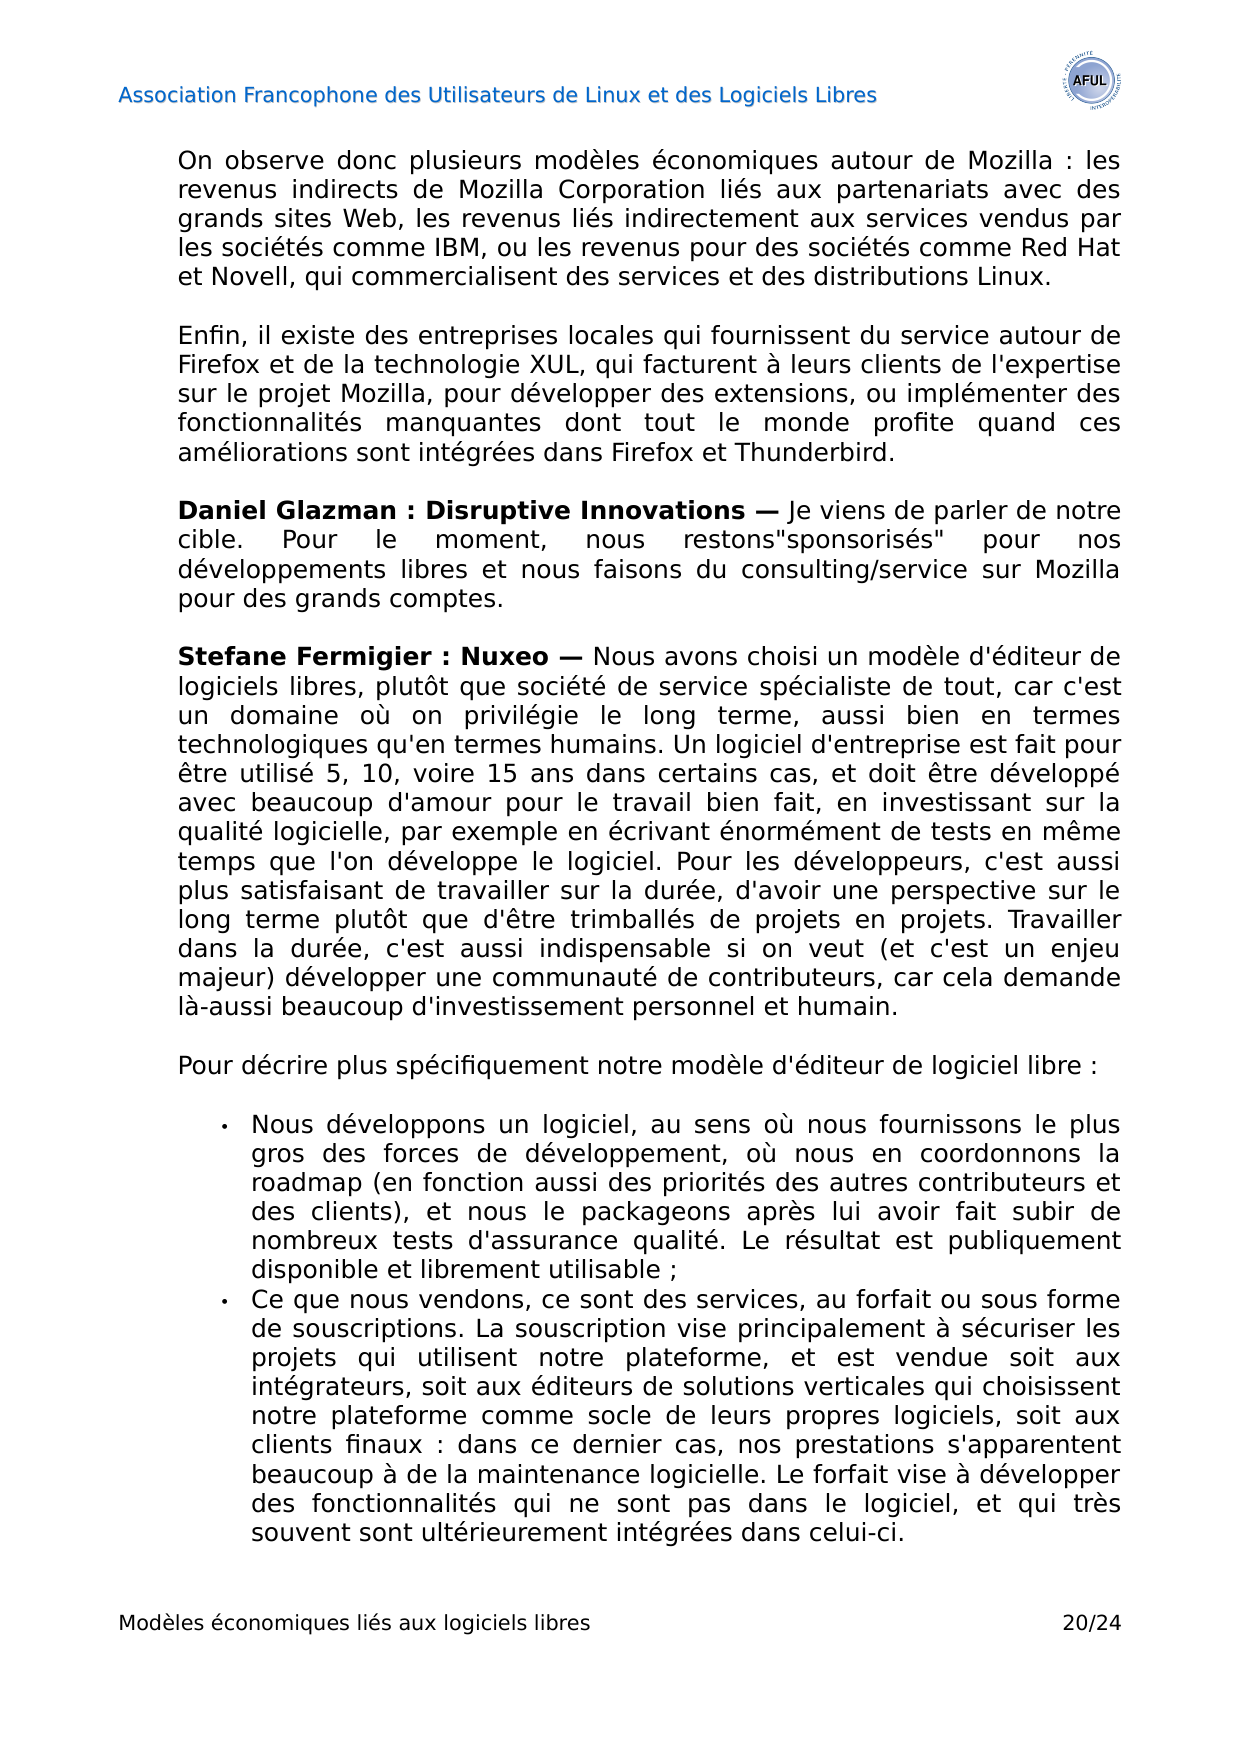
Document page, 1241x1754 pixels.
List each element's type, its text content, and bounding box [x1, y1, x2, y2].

list On observe donc plusieurs modèles économiques autour de Mozilla : les revenus indirects de Mozilla Corporation liés aux partenariats avec des grands sites Web, les revenus liés indirectement aux services vendus par les sociétés comme IBM, ou les revenus pour des sociétés comme Red Hat et Novell, qui commercialisent des services et des distributions Linux. [177, 146, 1122, 292]
list Daniel Glazman : Disruptive Innovations — Je viens de parler de notre cible. Pour le moment, nous restons"sponsorisés" pour nos développements libres et nous faisons du consulting/service sur Mozilla pour des grands comptes. [177, 496, 1122, 613]
list Pour décrire plus spécifiquement notre modèle d'éditeur de logiciel libre : [177, 1051, 1122, 1080]
picture [1061, 50, 1121, 110]
list Enfin, il existe des entreprises locales qui fournissent du service autour de Firefox et de la technologie XUL, qui facturent à leurs clients de l'expertise sur le projet Mozilla, pour développer des extensions, ou implémenter des fonctionnalités manquantes dont tout le monde profite quand ces améliorations sont intégrées dans Firefox et Thunderbird. [177, 321, 1122, 467]
list Stefane Fermigier : Nuxeo — Nous avons choisi un modèle d'éditeur de logiciels libres, plutôt que société de service spécialiste de tout, car c'est un domaine où on privilégie le long terme, aussi bien en termes technologiques qu'en termes humains. Un logiciel d'entreprise est fait pour être utilisé 5, 10, voire 15 ans dans certains cas, et doit être développé avec beaucoup d'amour pour le travail bien fait, en investissant sur la qualité logicielle, par exemple en écrivant énormément de tests en même temps que l'on développe le logiciel. Pour les développeurs, c'est aussi plus satisfaisant de travailler sur la durée, d'avoir une perspective sur le long terme plutôt que d'être trimballés de projets en projets. Travailler dans la durée, c'est aussi indispensable si on veut (et c'est un enjeu majeur) développer une communauté de contributeurs, car cela demande là-aussi beaucoup d'investissement personnel et humain. [177, 643, 1122, 1022]
list Ce que nous vendons, ce sont des services, au forfait ou sous forme de souscriptions. La souscription vise principalement à sécuriser les projets qui utilisent notre plateforme, et est vendue soit aux intégrateurs, soit aux éditeurs de solutions verticales qui choisissent notre plateforme comme socle de leurs propres logiciels, soit aux clients finaux : dans ce dernier cas, nos prestations s'apparentent beaucoup à de la maintenance logicielle. Le forfait vise à développer des fonctionnalités qui ne sont pas dans le logiciel, et qui très souvent sont ultérieurement intégrées dans celui-ci. [221, 1285, 1122, 1547]
list Nous développons un logiciel, au sens où nous fournissons le plus gros des forces de développement, où nous en coordonnons la roadmap (en fonction aussi des priorités des autres contributeurs et des clients), et nous le packageons après lui avoir fait subir de nombreux tests d'assurance qualité. Le résultat est publiquement disponible et librement utilisable ; [221, 1110, 1122, 1285]
